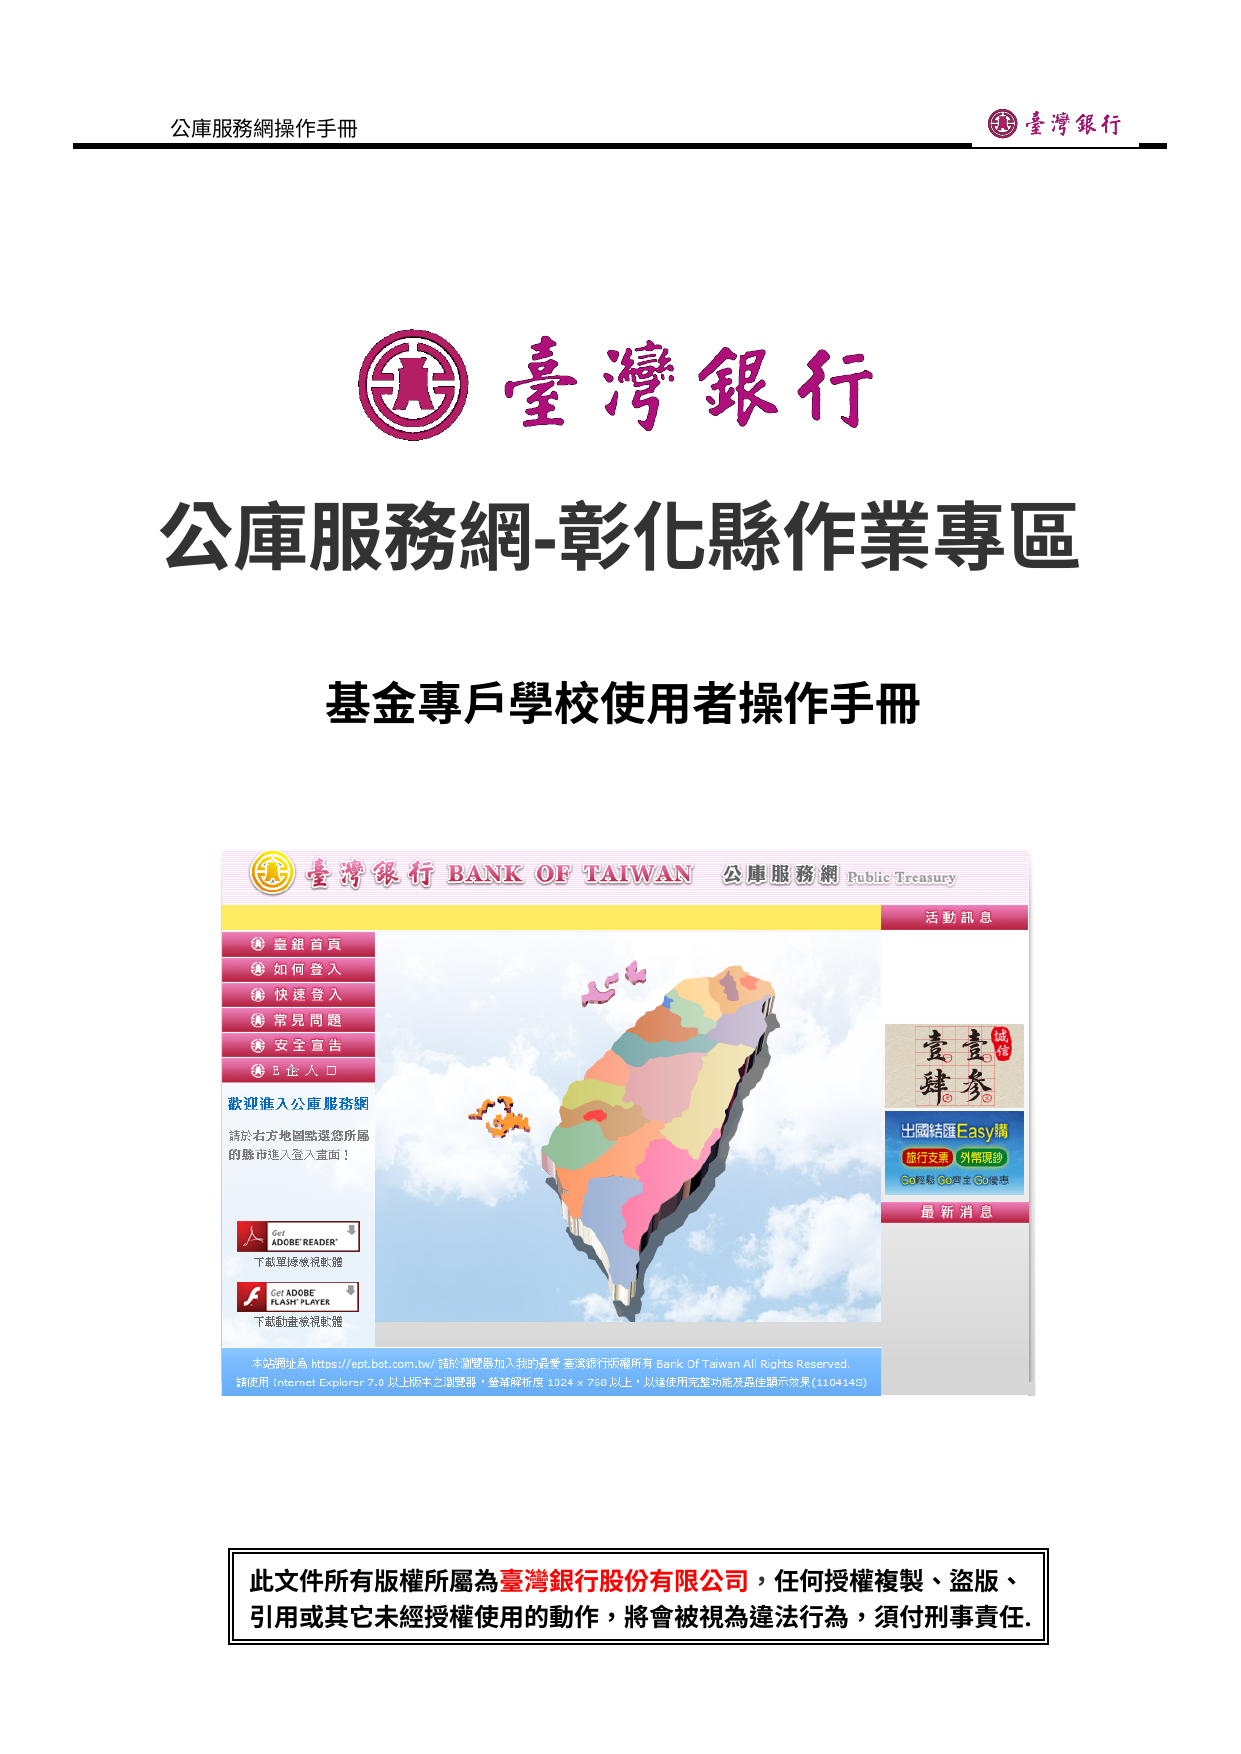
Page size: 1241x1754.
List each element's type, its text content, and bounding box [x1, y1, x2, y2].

text 基金專戶學校使用者操作手冊 [118, 663, 1128, 738]
picture [489, 325, 886, 443]
subtitle 公庫服務網-彰化縣作業專區 [118, 476, 1122, 588]
text 此文件所有版權所屬為臺灣銀行股份有限公司，任何授權複製、盜版、引用或其它未經授權使用的動作，將會被視為違法行為，須付刑事責任. [249, 1561, 1028, 1632]
picture [354, 325, 471, 444]
picture [221, 850, 1036, 1396]
